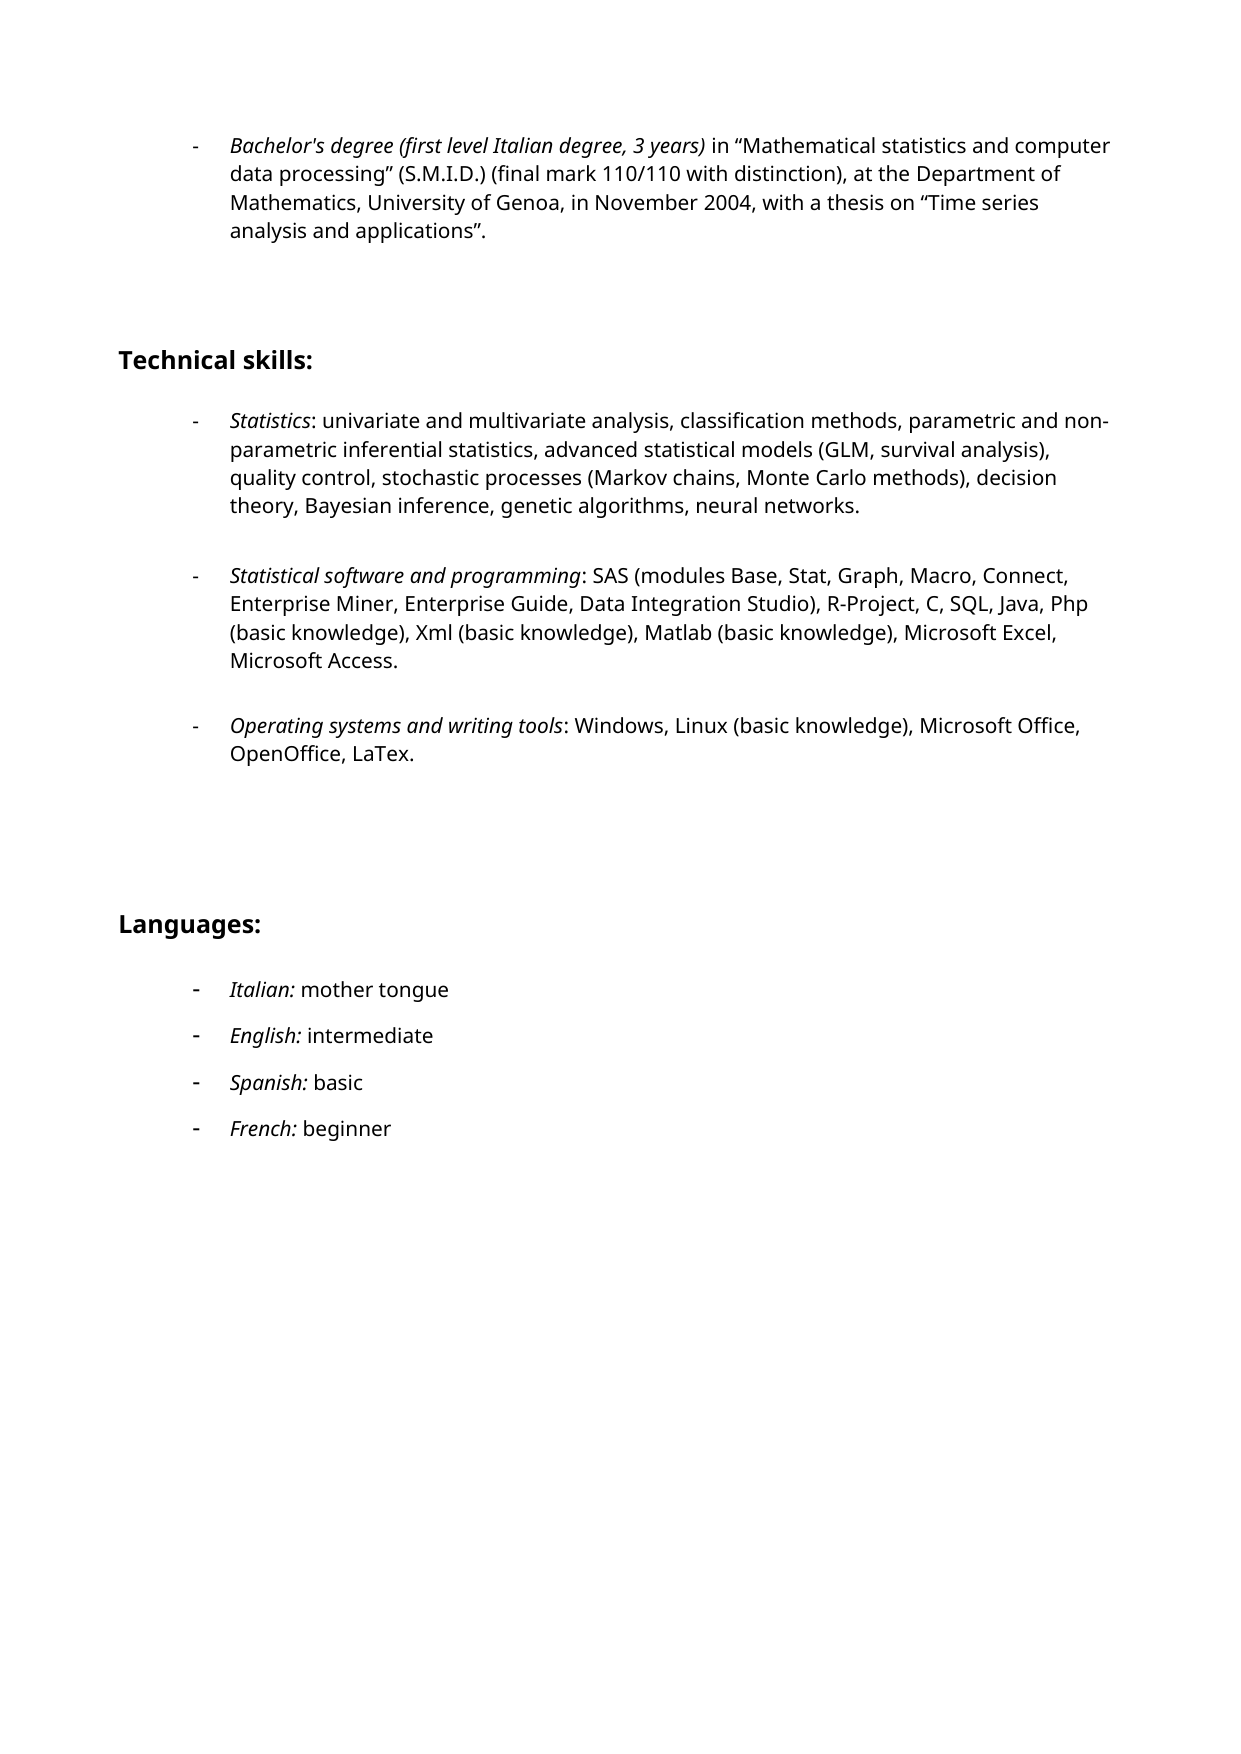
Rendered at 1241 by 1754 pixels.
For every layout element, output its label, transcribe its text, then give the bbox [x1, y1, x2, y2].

list French: beginner [192, 1110, 1122, 1144]
list Spanish: basic [192, 1063, 1122, 1097]
list Statistical software and programming: SAS (modules Base, Stat, Graph, Macro, Connect, Enterprise Miner, Enterprise Guide, Data Integration Studio), R-Project, C, SQL, Java, Php (basic knowledge), Xml (basic knowledge), Matlab (basic knowledge), Microsoft Excel, Microsoft Access. [192, 561, 1122, 675]
list Bachelor's degree (first level Italian degree, 3 years) in “Mathematical statistics and computer data processing” (S.M.I.D.) (final mark 110/110 with distinction), at the Department of Mathematics, University of Genoa, in November 2004, with a thesis on “Time series analysis and applications”. [192, 131, 1122, 245]
list Italian: mother tongue [192, 970, 1122, 1004]
list Statistics: univariate and multivariate analysis, classification methods, parametric and non-parametric inferential statistics, advanced statistical models (GLM, survival analysis), quality control, stochastic processes (Markov chains, Monte Carlo methods), decision theory, Bayesian inference, genetic algorithms, neural networks. [192, 406, 1122, 548]
text Technical skills: [118, 343, 1122, 377]
text Languages: [118, 907, 1122, 941]
list Operating systems and writing tools: Windows, Linux (basic knowledge), Microsoft Office, OpenOffice, LaTex. [192, 711, 1122, 768]
list English: intermediate [192, 1017, 1122, 1051]
